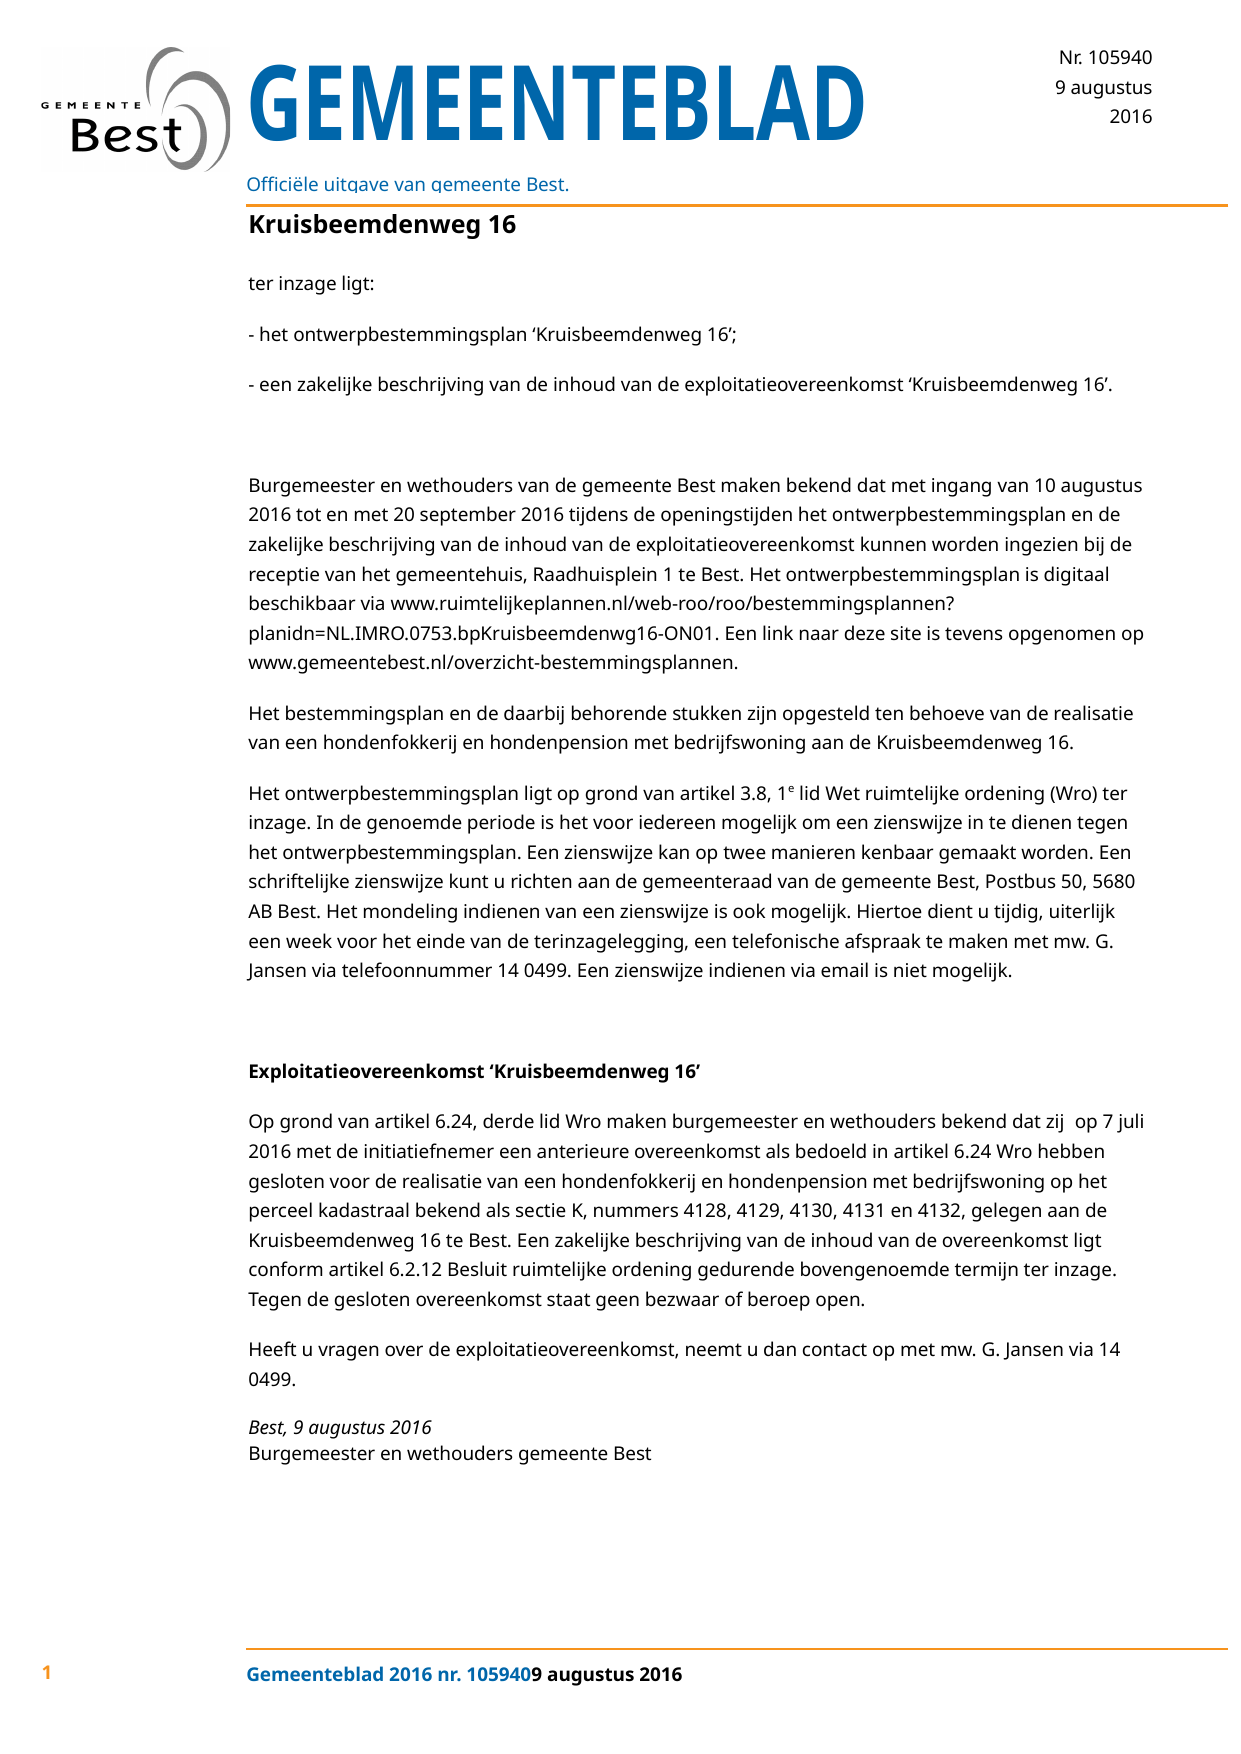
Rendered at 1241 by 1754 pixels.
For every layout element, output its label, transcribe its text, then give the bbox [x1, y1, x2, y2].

text Burgemeester en wethouders van de gemeente Best maken bekend dat met ingang van 10 augustus 2016 tot en met 20 september 2016 tijdens de openingstijden het ontwerpbestemmingsplan en de zakelijke beschrijving van de inhoud van de exploitatieovereenkomst kunnen worden ingezien bij de receptie van het gemeentehuis, Raadhuisplein 1 te Best. Het ontwerpbestemmingsplan is digitaal beschikbaar via www.ruimtelijkeplannen.nl/web-roo/roo/bestemmingsplannen?planidn=NL.IMRO.0753.bpKruisbeemdenwg16-ON01. Een link naar deze site is tevens opgenomen op www.gemeentebest.nl/overzicht-bestemmingsplannen. [248, 472, 1152, 675]
text Best, 9 augustus 2016 [248, 1414, 1152, 1440]
text Burgemeester en wethouders gemeente Best [248, 1440, 1152, 1465]
text Op grond van artikel 6.24, derde lid Wro maken burgemeester en wethouders bekend dat zij op 7 juli 2016 met de initiatiefnemer een anterieure overeenkomst als bedoeld in artikel 6.24 Wro hebben gesloten voor de realisatie van een hondenfokkerij en hondenpension met bedrijfswoning op het perceel kadastraal bekend als sectie K, nummers 4128, 4129, 4130, 4131 en 4132, gelegen aan de Kruisbeemdenweg 16 te Best. Een zakelijke beschrijving van de inhoud van de overeenkomst ligt conform artikel 6.2.12 Besluit ruimtelijke ordening gedurende bovengenoemde termijn ter inzage. Tegen de gesloten overeenkomst staat geen bezwaar of beroep open. [248, 1109, 1152, 1312]
text Exploitatieovereenkomst ‘Kruisbeemdenweg 16’ [248, 1058, 1152, 1084]
text - het ontwerpbestemmingsplan ‘Kruisbeemdenweg 16’; [248, 321, 1152, 346]
text Heeft u vragen over de exploitatieovereenkomst, neemt u dan contact op met mw. G. Jansen via 14 0499. [248, 1337, 1152, 1392]
text Kruisbeemdenweg 16 [248, 207, 1152, 241]
text Het bestemmingsplan en de daarbij behorende stukken zijn opgesteld ten behoeve van de realisatie van een hondenfokkerij en hondenpension met bedrijfswoning aan de Kruisbeemdenweg 16. [248, 700, 1152, 755]
text Het ontwerpbestemmingsplan ligt op grond van artikel 3.8, 1e lid Wet ruimtelijke ordening (Wro) ter inzage. In de genoemde periode is het voor iedereen mogelijk om een zienswijze in te dienen tegen het ontwerpbestemmingsplan. Een zienswijze kan op twee manieren kenbaar gemaakt worden. Een schriftelijke zienswijze kunt u richten aan de gemeenteraad van de gemeente Best, Postbus 50, 5680 AB Best. Het mondeling indienen van een zienswijze is ook mogelijk. Hiertoe dient u tijdig, uiterlijk een week voor het einde van de terinzagelegging, een telefonische afspraak te maken met mw. G. Jansen via telefoonnummer 14 0499. Een zienswijze indienen via email is niet mogelijk. [248, 780, 1152, 983]
picture [41, 47, 231, 172]
text ter inzage ligt: [248, 270, 1152, 296]
text - een zakelijke beschrijving van de inhoud van de exploitatieovereenkomst ‘Kruisbeemdenweg 16’. [248, 371, 1152, 397]
